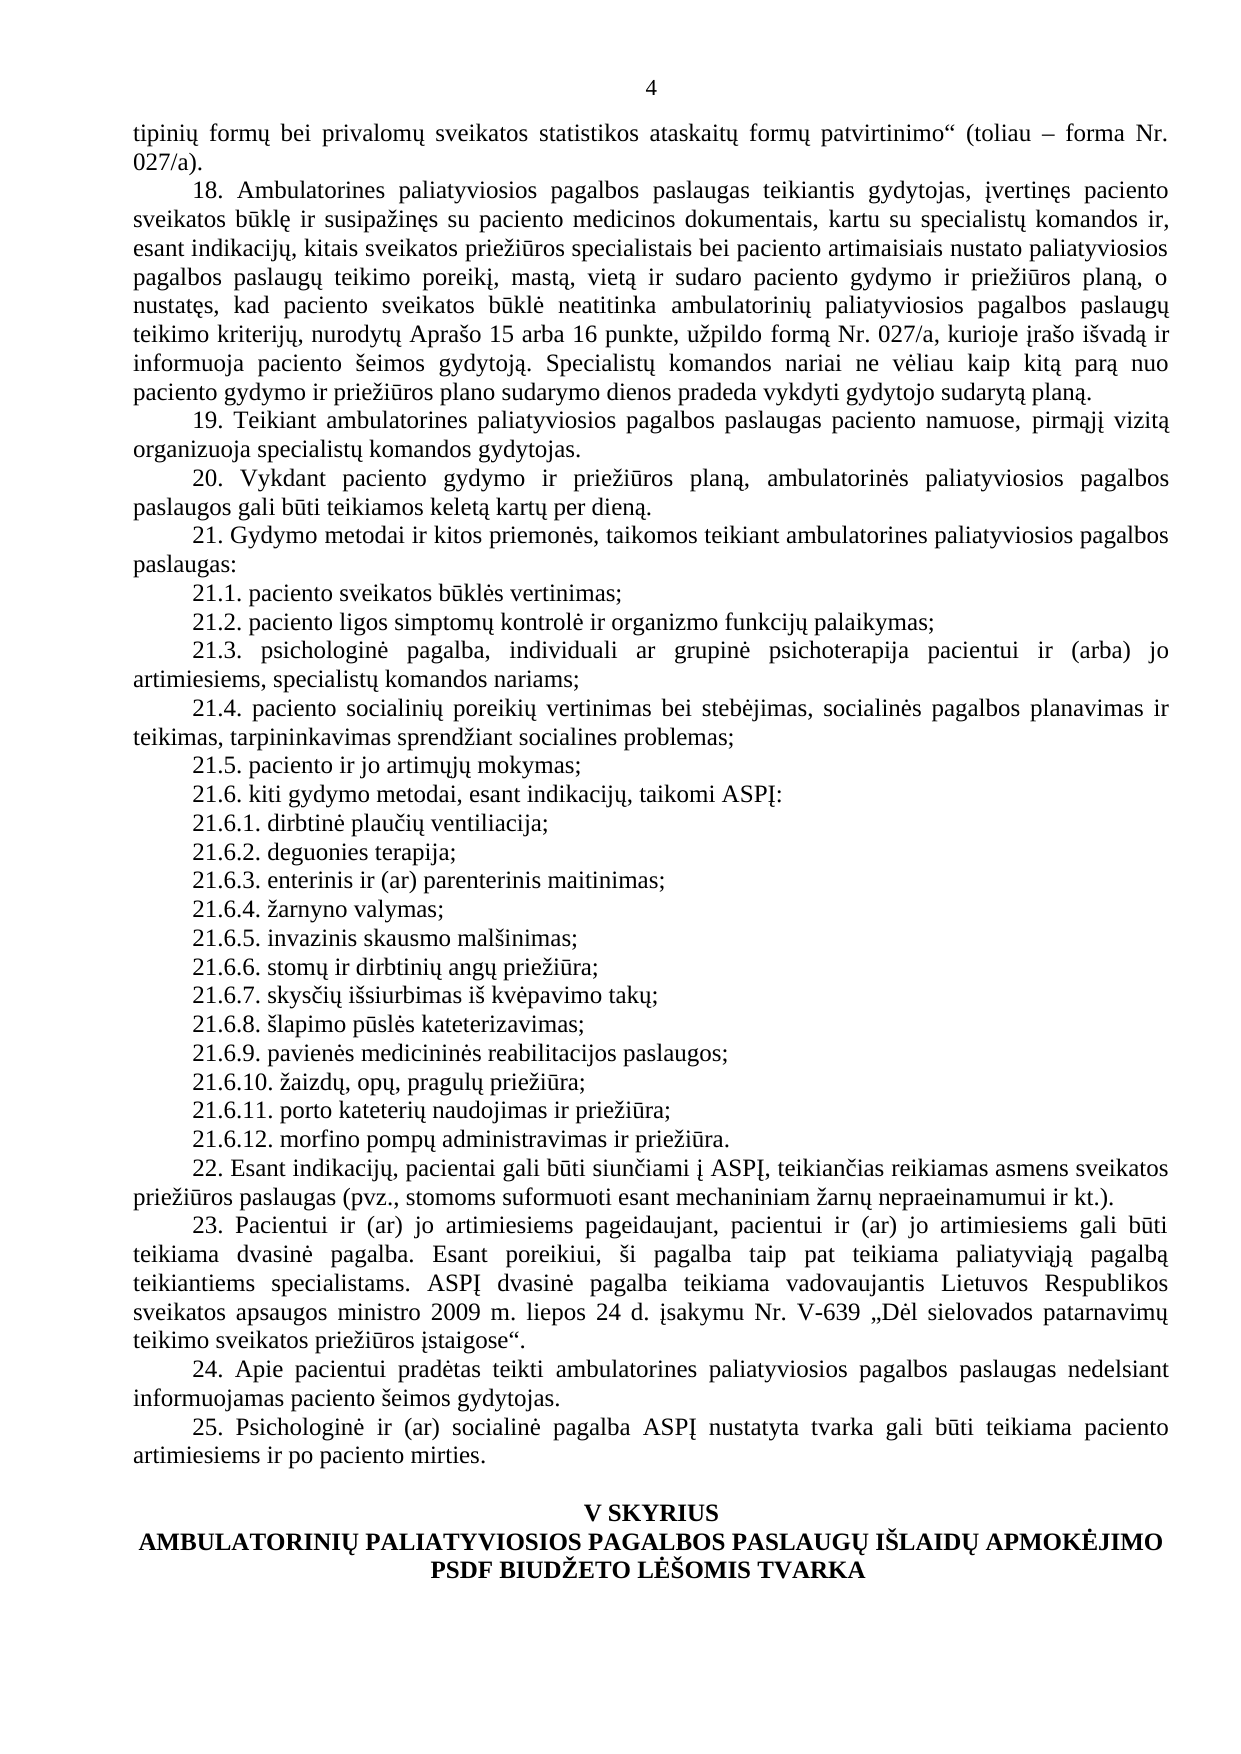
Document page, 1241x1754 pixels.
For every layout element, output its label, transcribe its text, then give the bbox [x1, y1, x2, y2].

text 19. Teikiant ambulatorines paliatyviosios pagalbos paslaugas paciento namuose, pirmąjį vizitą organizuoja specialistų komandos gydytojas. [133, 406, 1169, 463]
text 21.6.4. žarnyno valymas; [133, 894, 1169, 923]
text 21.6.12. morfino pompų administravimas ir priežiūra. [133, 1124, 1169, 1153]
text 20. Vykdant paciento gydymo ir priežiūros planą, ambulatorinės paliatyviosios pagalbos paslaugos gali būti teikiamos keletą kartų per dieną. [133, 463, 1169, 521]
text 21.6.8. šlapimo pūslės kateterizavimas; [133, 1009, 1169, 1038]
text 25. Psichologinė ir (ar) socialinė pagalba ASPĮ nustatyta tvarka gali būti teikiama paciento artimiesiems ir po paciento mirties. [133, 1412, 1169, 1469]
text 22. Esant indikacijų, pacientai gali būti siunčiami į ASPĮ, teikiančias reikiamas asmens sveikatos priežiūros paslaugas (pvz., stomoms suformuoti esant mechaniniam žarnų nepraeinamumui ir kt.). [133, 1153, 1169, 1211]
text 21.3. psichologinė pagalba, individuali ar grupinė psichoterapija pacientui ir (arba) jo artimiesiems, specialistų komandos nariams; [133, 636, 1169, 693]
text 21.6. kiti gydymo metodai, esant indikacijų, taikomi ASPĮ: [133, 779, 1169, 808]
text 21.6.7. skysčių išsiurbimas iš kvėpavimo takų; [133, 981, 1169, 1009]
text 21.6.1. dirbtinė plaučių ventiliacija; [133, 808, 1169, 837]
text V SKYRIUS [133, 1498, 1169, 1527]
text 21.6.5. invazinis skausmo malšinimas; [133, 923, 1169, 952]
text 24. Apie pacientui pradėtas teikti ambulatorines paliatyviosios pagalbos paslaugas nedelsiant informuojamas paciento šeimos gydytojas. [133, 1354, 1169, 1412]
text 21.6.6. stomų ir dirbtinių angų priežiūra; [133, 952, 1169, 981]
text 21.6.10. žaizdų, opų, pragulų priežiūra; [133, 1067, 1169, 1096]
text 21.5. paciento ir jo artimųjų mokymas; [133, 751, 1169, 779]
text 23. Pacientui ir (ar) jo artimiesiems pageidaujant, pacientui ir (ar) jo artimiesiems gali būti teikiama dvasinė pagalba. Esant poreikiui, ši pagalba taip pat teikiama paliatyviąją pagalbą teikiantiems specialistams. ASPĮ dvasinė pagalba teikiama vadovaujantis Lietuvos Respublikos sveikatos apsaugos ministro 2009 m. liepos 24 d. įsakymu Nr. V-639 „Dėl sielovados patarnavimų teikimo sveikatos priežiūros įstaigose“. [133, 1211, 1169, 1354]
text 21.2. paciento ligos simptomų kontrolė ir organizmo funkcijų palaikymas; [133, 607, 1169, 636]
text 18. Ambulatorines paliatyviosios pagalbos paslaugas teikiantis gydytojas, įvertinęs paciento sveikatos būklę ir susipažinęs su paciento medicinos dokumentais, kartu su specialistų komandos ir, esant indikacijų, kitais sveikatos priežiūros specialistais bei paciento artimaisiais nustato paliatyviosios pagalbos paslaugų teikimo poreikį, mastą, vietą ir sudaro paciento gydymo ir priežiūros planą, o nustatęs, kad paciento sveikatos būklė neatitinka ambulatorinių paliatyviosios pagalbos paslaugų teikimo kriterijų, nurodytų Aprašo 15 arba 16 punkte, užpildo formą Nr. 027/a, kurioje įrašo išvadą ir informuoja paciento šeimos gydytoją. Specialistų komandos nariai ne vėliau kaip kitą parą nuo paciento gydymo ir priežiūros plano sudarymo dienos pradeda vykdyti gydytojo sudarytą planą. [133, 176, 1169, 406]
text 21. Gydymo metodai ir kitos priemonės, taikomos teikiant ambulatorines paliatyviosios pagalbos paslaugas: [133, 521, 1169, 578]
text 21.6.11. porto kateterių naudojimas ir priežiūra; [133, 1096, 1169, 1124]
text 21.1. paciento sveikatos būklės vertinimas; [133, 578, 1169, 607]
text 21.6.9. pavienės medicininės reabilitacijos paslaugos; [133, 1038, 1169, 1067]
text 21.6.3. enterinis ir (ar) parenterinis maitinimas; [133, 866, 1169, 894]
text ambulatorinių PALIATYVIOSIOS PAGALBOS PASLAUGŲ išlaidų apmokėjimo PSDF BIUDŽETO LĖŠOMIS tvarka [133, 1527, 1169, 1584]
text tipinių formų bei privalomų sveikatos statistikos ataskaitų formų patvirtinimo“ (toliau – forma Nr. 027/a). [133, 118, 1169, 176]
text 21.6.2. deguonies terapija; [133, 837, 1169, 866]
text 21.4. paciento socialinių poreikių vertinimas bei stebėjimas, socialinės pagalbos planavimas ir teikimas, tarpininkavimas sprendžiant socialines problemas; [133, 693, 1169, 751]
